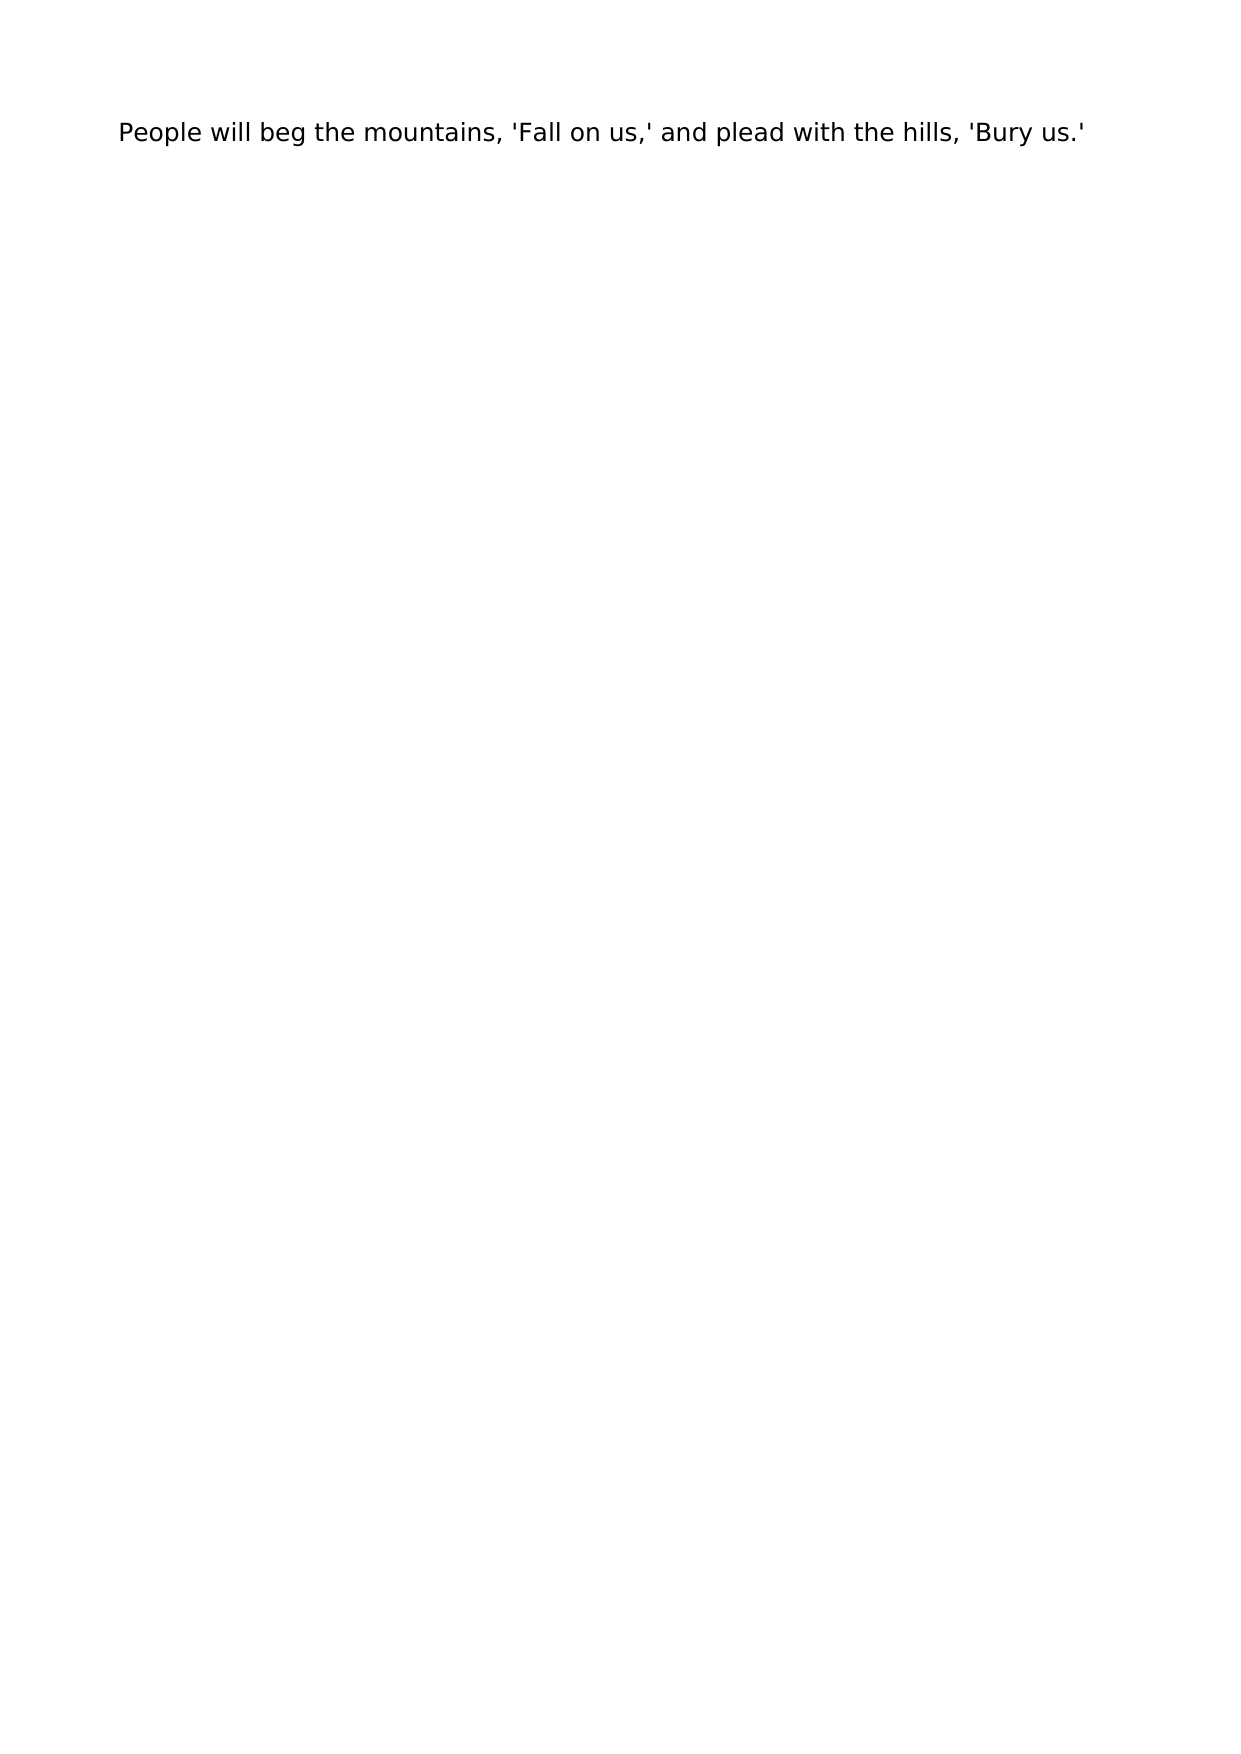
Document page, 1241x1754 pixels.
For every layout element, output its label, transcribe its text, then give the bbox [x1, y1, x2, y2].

text People will beg the mountains, 'Fall on us,' and plead with the hills, 'Bury us.' [118, 118, 1122, 147]
